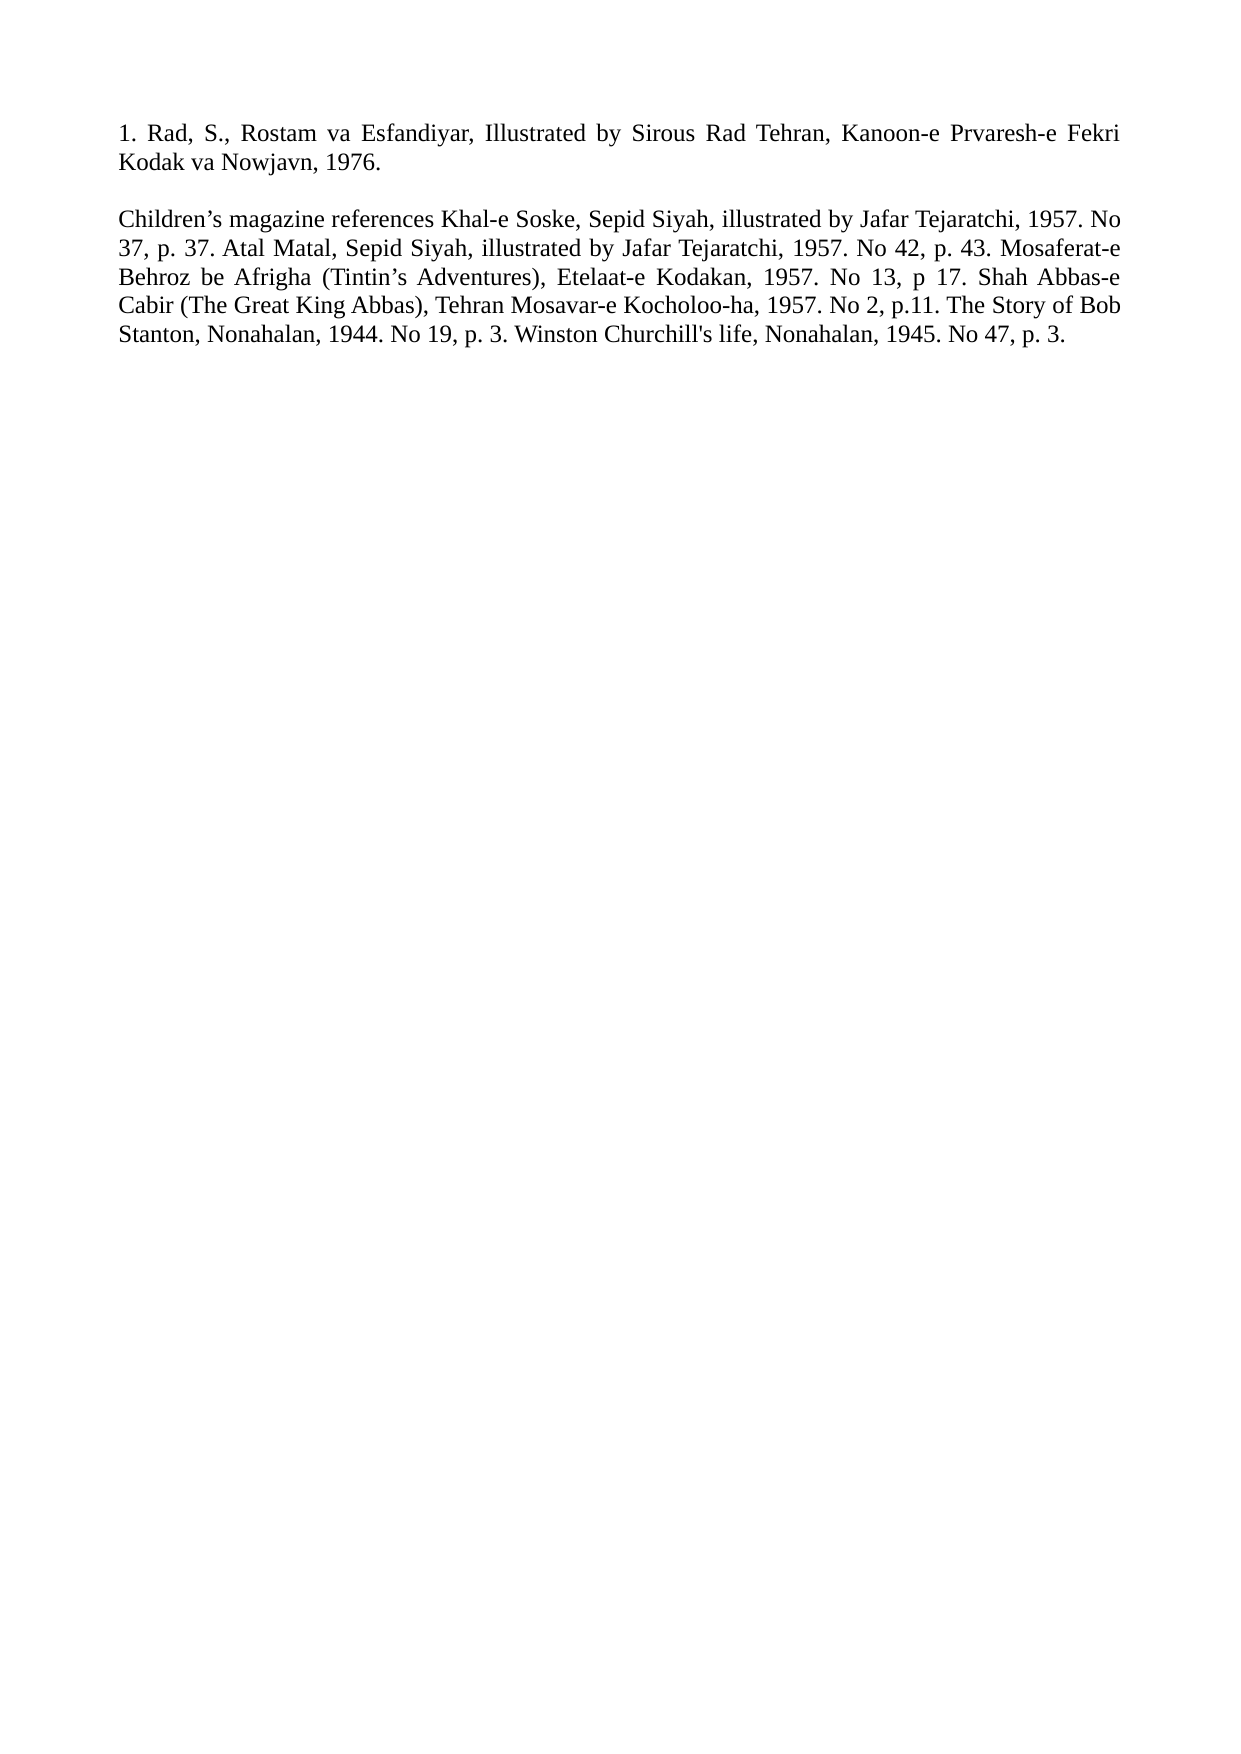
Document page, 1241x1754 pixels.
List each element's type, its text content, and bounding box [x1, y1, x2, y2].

text 1. Rad, S., Rostam va Esfandiyar, Illustrated by Sirous Rad Tehran, Kanoon-e Prvaresh-e Fekri Kodak va Nowjavn, 1976. [118, 118, 1122, 176]
text Children’s magazine references Khal-e Soske, Sepid Siyah, illustrated by Jafar Tejaratchi, 1957. No 37, p. 37. Atal Matal, Sepid Siyah, illustrated by Jafar Tejaratchi, 1957. No 42, p. 43. Mosaferat-e Behroz be Afrigha (Tintin’s Adventures), Etelaat-e Kodakan, 1957. No 13, p 17. Shah Abbas-e Cabir (The Great King Abbas), Tehran Mosavar-e Kocholoo-ha, 1957. No 2, p.11. The Story of Bob Stanton, Nonahalan, 1944. No 19, p. 3. Winston Churchill's life, Nonahalan, 1945. No 47, p. 3. [118, 204, 1122, 348]
